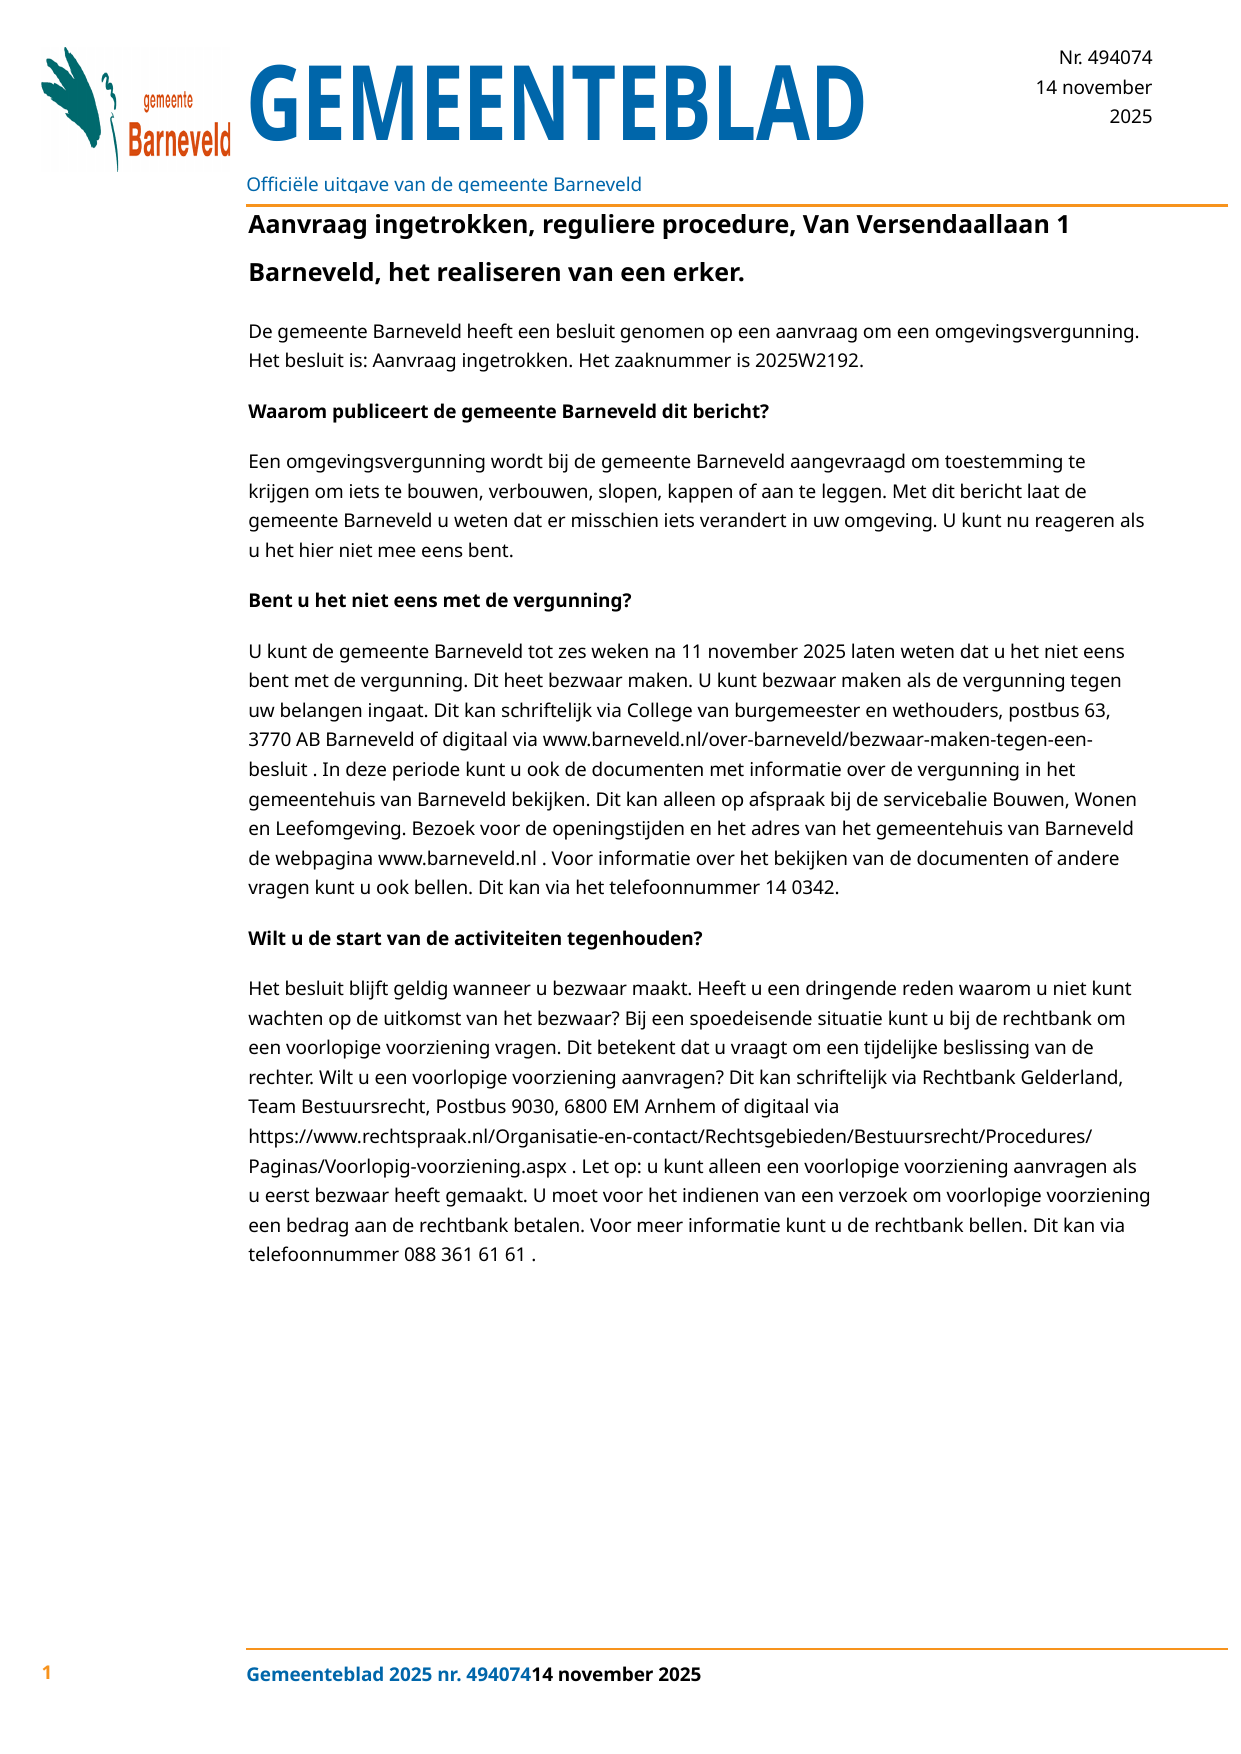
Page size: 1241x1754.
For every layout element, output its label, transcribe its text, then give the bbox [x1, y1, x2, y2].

text Een omgevingsvergunning wordt bij de gemeente Barneveld aangevraagd om toestemming te krijgen om iets te bouwen, verbouwen, slopen, kappen of aan te leggen. Met dit bericht laat de gemeente Barneveld u weten dat er misschien iets verandert in uw omgeving. U kunt nu reageren als u het hier niet mee eens bent. [248, 448, 1152, 563]
text De gemeente Barneveld heeft een besluit genomen op een aanvraag om een omgevingsvergunning. Het besluit is: Aanvraag ingetrokken. Het zaaknummer is 2025W2192. [248, 318, 1152, 373]
picture [41, 47, 231, 172]
text U kunt de gemeente Barneveld tot zes weken na 11 november 2025 laten weten dat u het niet eens bent met de vergunning. Dit heet bezwaar maken. U kunt bezwaar maken als de vergunning tegen uw belangen ingaat. Dit kan schriftelijk via College van burgemeester en wethouders, postbus 63, 3770 AB Barneveld of digitaal via www.barneveld.nl/over-barneveld/bezwaar-maken-tegen-een-besluit . In deze periode kunt u ook de documenten met informatie over de vergunning in het gemeentehuis van Barneveld bekijken. Dit kan alleen op afspraak bij de servicebalie Bouwen, Wonen en Leefomgeving. Bezoek voor de openingstijden en het adres van het gemeentehuis van Barneveld de webpagina www.barneveld.nl . Voor informatie over het bekijken van de documenten of andere vragen kunt u ook bellen. Dit kan via het telefoonnummer 14 0342. [248, 638, 1152, 900]
text Waarom publiceert de gemeente Barneveld dit bericht? [248, 398, 1152, 424]
text Bent u het niet eens met de vergunning? [248, 587, 1152, 613]
text Aanvraag ingetrokken, reguliere procedure, Van Versendaallaan 1 Barneveld, het realiseren van een erker. [248, 207, 1152, 288]
text Wilt u de start van de activiteiten tegenhouden? [248, 925, 1152, 951]
text Het besluit blijft geldig wanneer u bezwaar maakt. Heeft u een dringende reden waarom u niet kunt wachten op de uitkomst van het bezwaar? Bij een spoedeisende situatie kunt u bij de rechtbank om een voorlopige voorziening vragen. Dit betekent dat u vraagt om een tijdelijke beslissing van de rechter. Wilt u een voorlopige voorziening aanvragen? Dit kan schriftelijk via Rechtbank Gelderland, Team Bestuursrecht, Postbus 9030, 6800 EM Arnhem of digitaal via https://www.rechtspraak.nl/Organisatie-en-contact/Rechtsgebieden/Bestuursrecht/Procedures/Paginas/Voorlopig-voorziening.aspx . Let op: u kunt alleen een voorlopige voorziening aanvragen als u eerst bezwaar heeft gemaakt. U moet voor het indienen van een verzoek om voorlopige voorziening een bedrag aan de rechtbank betalen. Voor meer informatie kunt u de rechtbank bellen. Dit kan via telefoonnummer 088 361 61 61 . [248, 975, 1152, 1267]
